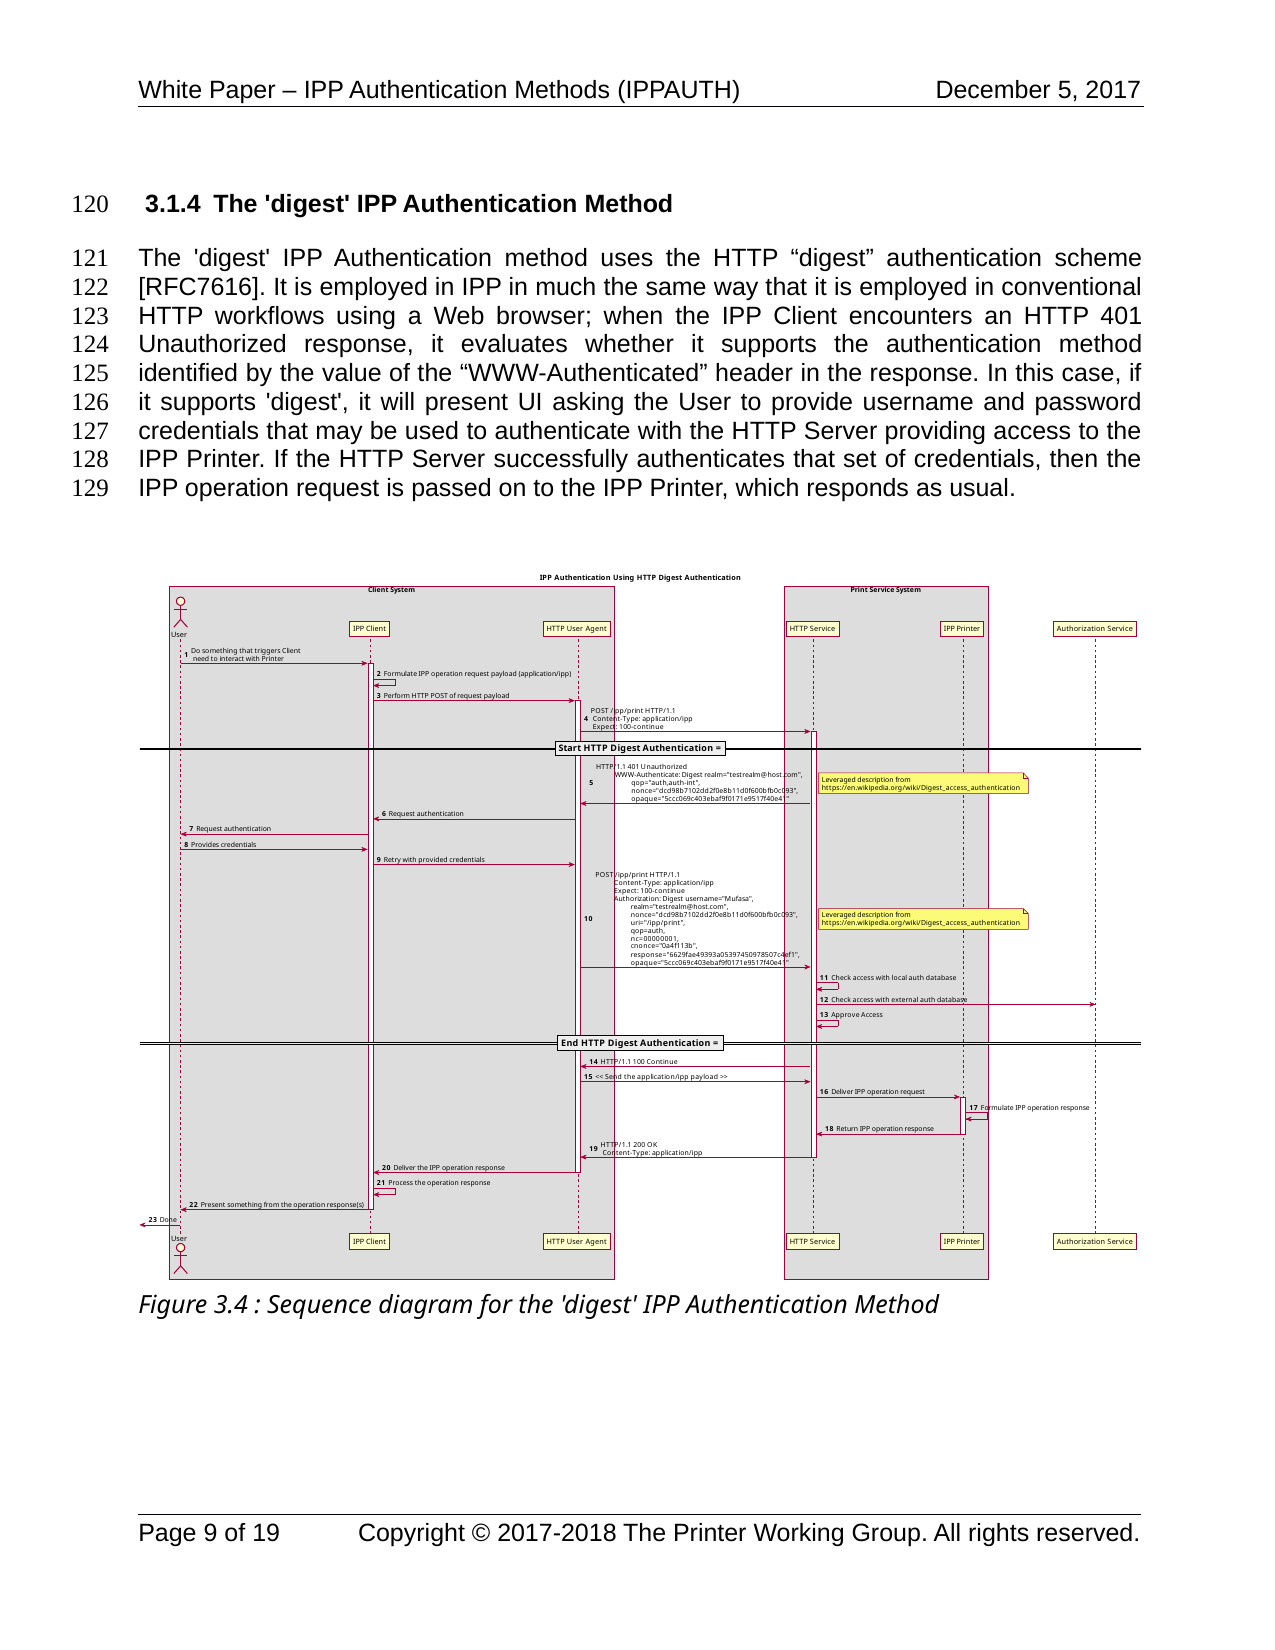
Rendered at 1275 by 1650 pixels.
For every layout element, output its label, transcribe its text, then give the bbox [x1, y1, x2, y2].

text Figure 3.4 : Sequence diagram for the 'digest' IPP Authentication Method [138, 568, 1144, 1321]
text The 'digest' IPP Authentication method uses the HTTP “digest” authentication scheme [RFC7616]. It is employed in IPP in much the same way that it is employed in conventional HTTP workflows using a Web browser; when the IPP Client encounters an HTTP 401 Unauthorized response, it evaluates whether it supports the authentication method identified by the value of the “WWW-Authenticated” header in the response. In this case, if it supports 'digest', it will present UI asking the User to provide username and password credentials that may be used to authenticate with the HTTP Server providing access to the IPP Printer. If the HTTP Server successfully authenticates that set of credentials, then the IPP operation request is passed on to the IPP Printer, which responds as usual. [138, 243, 1144, 502]
subtitle The 'digest' IPP Authentication Method [138, 189, 1144, 218]
